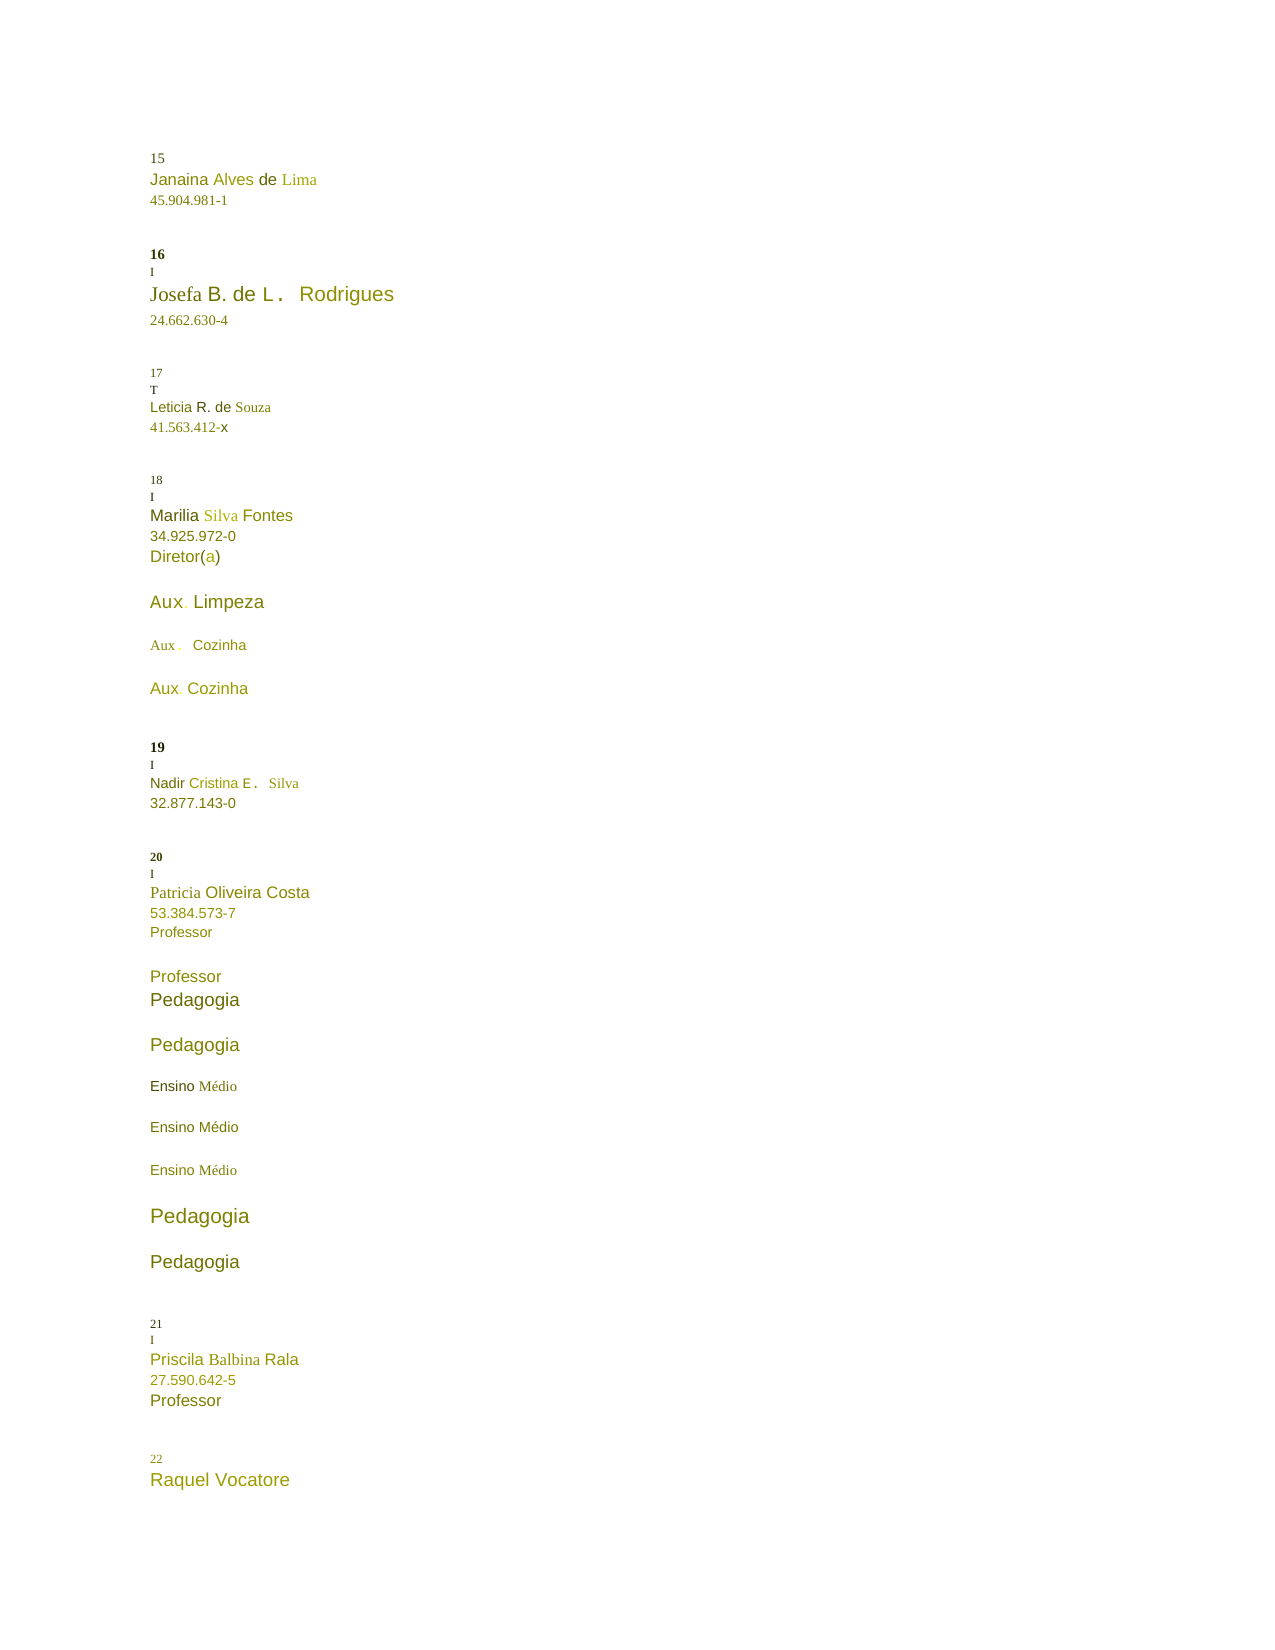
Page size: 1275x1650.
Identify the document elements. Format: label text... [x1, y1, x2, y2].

text 17 [150, 366, 1125, 380]
text 21 [150, 1316, 1125, 1331]
text Josefa B. de L. Rodrigues [150, 282, 1125, 307]
text Ensino Médio [150, 1077, 1125, 1094]
text I [150, 489, 1125, 504]
text Pedagogia [150, 1034, 1125, 1056]
text Pedagogia [150, 1204, 1125, 1228]
text I [150, 866, 1125, 881]
text Professor [150, 967, 1125, 986]
text 18 [150, 473, 1125, 487]
text 45.904.981-1 [150, 191, 1125, 208]
text Professor [150, 1391, 1125, 1410]
text 20 [150, 850, 1125, 864]
text Priscila Balbina Rala [150, 1349, 1125, 1368]
text T [150, 382, 1125, 397]
text Janaina Alves de Lima [150, 169, 1125, 188]
text Raquel Vocatore [150, 1468, 1125, 1490]
text 34.925.972-0 [150, 528, 1125, 545]
text 16 [150, 246, 1125, 263]
text 15 [150, 150, 1125, 167]
text 41.563.412-x [150, 418, 1125, 435]
text Nadir Cristina E. Silva [150, 774, 1125, 792]
text I [150, 1333, 1125, 1347]
text Aux. Limpeza [150, 591, 1125, 614]
text Diretor(a) [150, 547, 1125, 566]
text 27.590.642-5 [150, 1371, 1125, 1388]
text 19 [150, 739, 1125, 755]
text I [150, 265, 1125, 279]
text Pedagogia [150, 1251, 1125, 1273]
text Ensino Médio [150, 1161, 1125, 1178]
text 24.662.630-4 [150, 311, 1125, 328]
text Patricia Oliveira Costa [150, 883, 1125, 902]
text I [150, 758, 1125, 772]
text Marilia Silva Fontes [150, 506, 1125, 525]
text Aux. Cozinha [150, 679, 1125, 698]
text Aux. Cozinha [150, 637, 1125, 655]
text Pedagogia [150, 989, 1125, 1011]
text 53.384.573-7 [150, 905, 1125, 922]
text 22 [150, 1452, 1125, 1466]
text Professor [150, 924, 1125, 941]
text Leticia R. de Souza [150, 399, 1125, 416]
text Ensino Médio [150, 1119, 1125, 1136]
text 32.877.143-0 [150, 795, 1125, 812]
